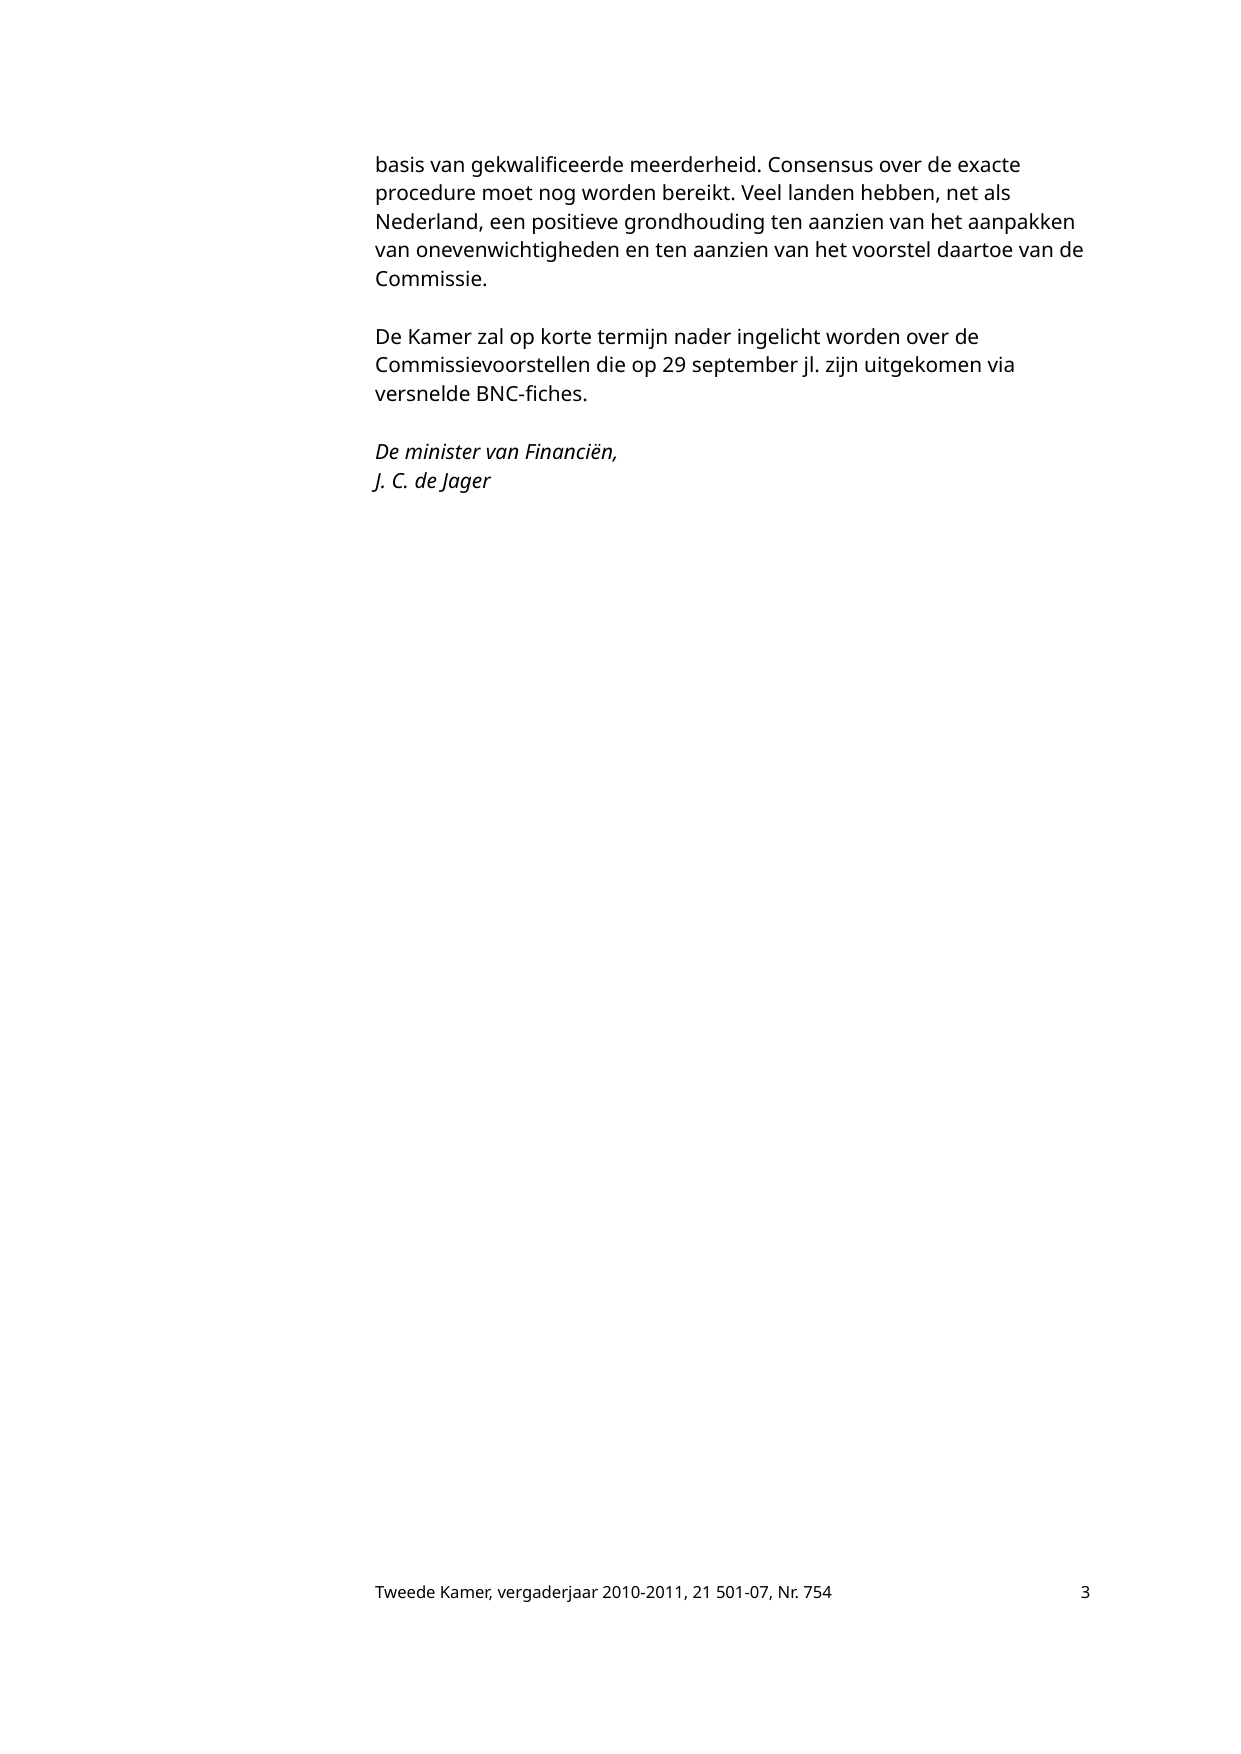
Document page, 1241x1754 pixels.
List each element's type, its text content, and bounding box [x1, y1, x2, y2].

text J. C. de Jager [375, 466, 1090, 494]
text De Kamer zal op korte termijn nader ingelicht worden over de Commissievoorstellen die op 29 september jl. zijn uitgekomen via versnelde BNC-fiches. [375, 322, 1090, 407]
text basis van gekwalificeerde meerderheid. Consensus over de exacte procedure moet nog worden bereikt. Veel landen hebben, net als Nederland, een positieve grondhouding ten aanzien van het aanpakken van onevenwichtigheden en ten aanzien van het voorstel daartoe van de Commissie. [375, 150, 1090, 292]
text De minister van Financiën, [375, 437, 1090, 466]
